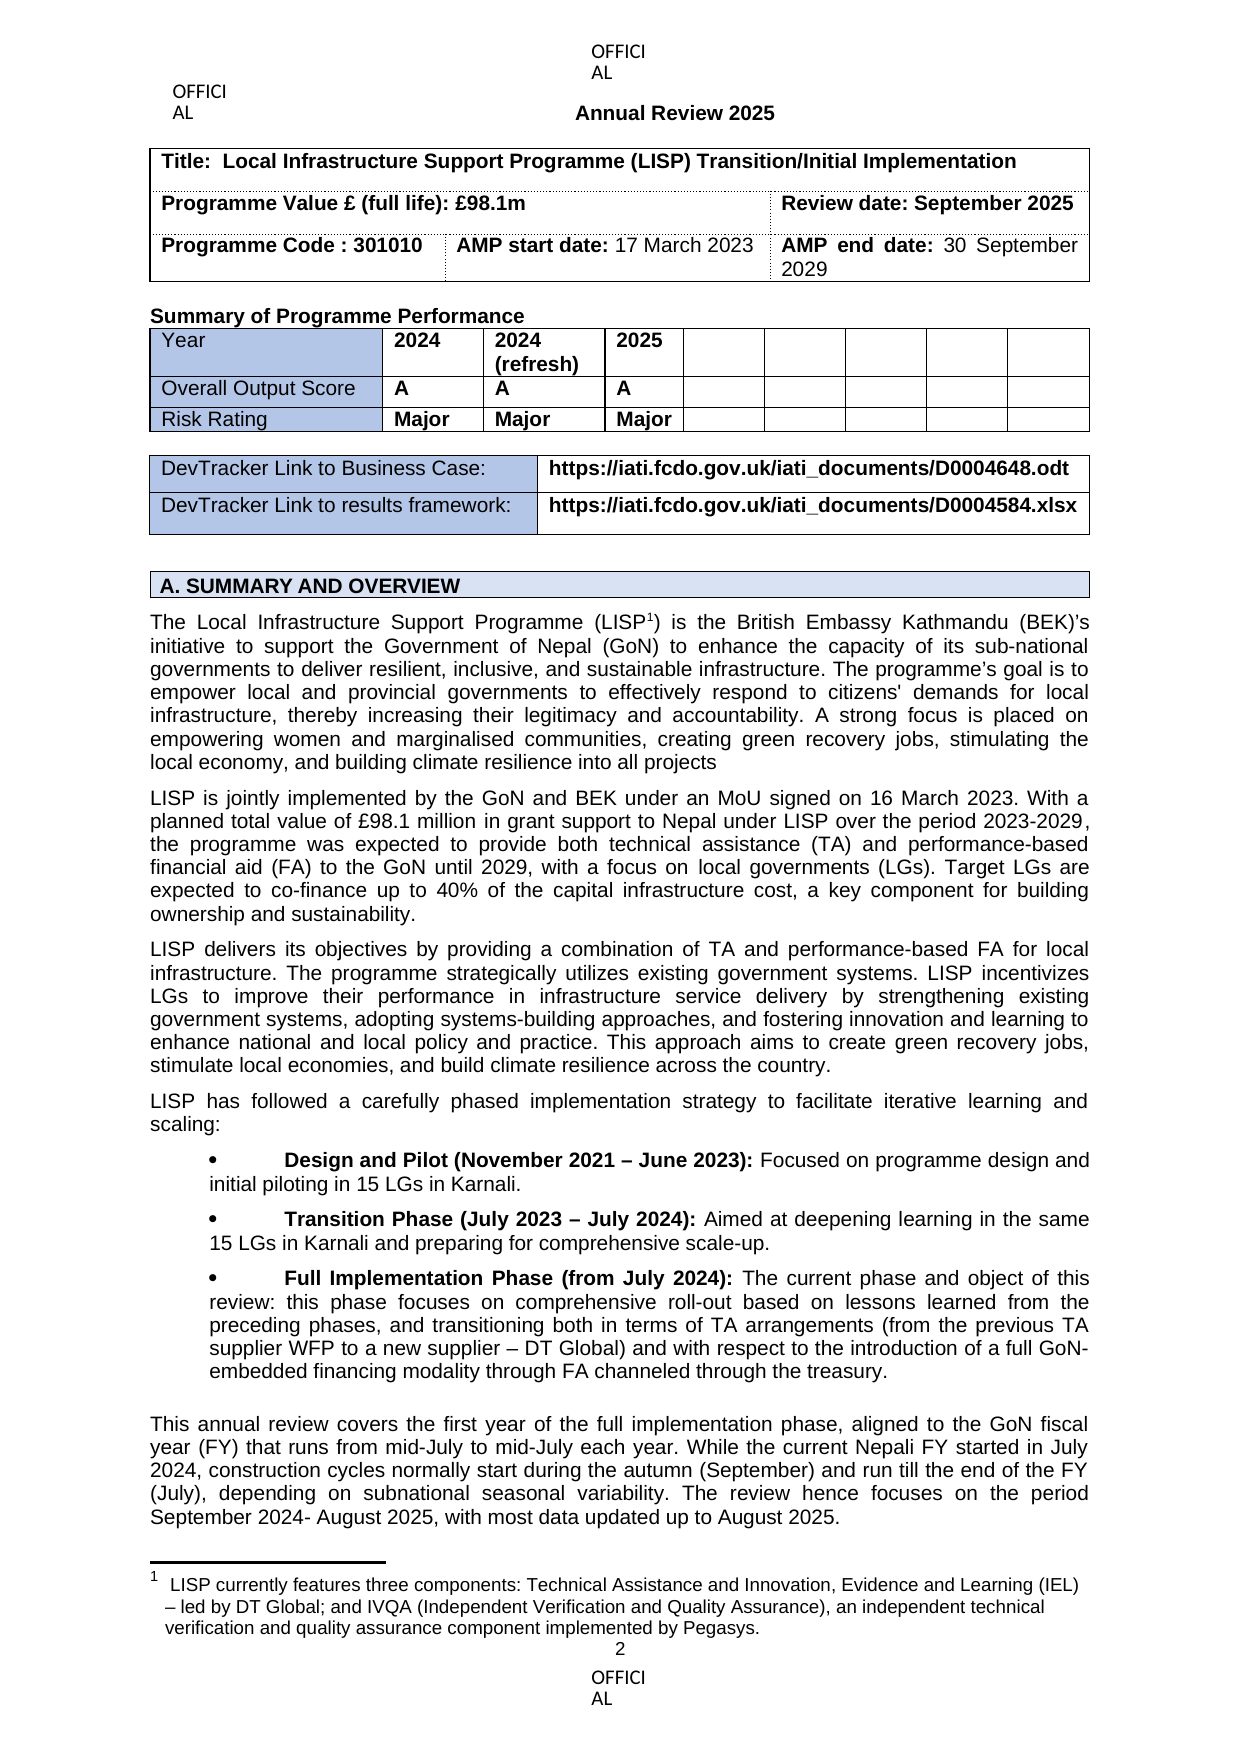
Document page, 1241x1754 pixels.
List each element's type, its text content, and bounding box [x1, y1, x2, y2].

subtitle A. SUMMARY AND OVERVIEW [151, 572, 1089, 597]
table_cell A [484, 377, 604, 407]
table_cell https://iati.fcdo.gov.uk/iati_documents/D0004584.xlsx [538, 493, 1089, 534]
table_header [765, 329, 845, 376]
table_cell Major [383, 408, 483, 431]
table_header [1008, 329, 1089, 376]
table_cell Review date: September 2025 [770, 191, 1089, 233]
table_cell [684, 377, 764, 407]
table_cell Major [606, 408, 683, 431]
text The Local Infrastructure Support Programme (LISP) is the British Embassy Kathmandu (BEK)’s initiative to support the Government of Nepal (GoN) to enhance the capacity of its sub-national governments to deliver resilient, inclusive, and sustainable infrastructure. The programme’s goal is to empower local and provincial governments to effectively respond to citizens' demands for local infrastructure, thereby increasing their legitimacy and accountability. A strong focus is placed on empowering women and marginalised communities, creating green recovery jobs, stimulating the local economy, and building climate resilience into all projects [150, 611, 1090, 773]
table_cell Programme Value £ (full life): £98.1m [151, 191, 770, 233]
subtitle Annual Review 2025 [150, 102, 1090, 125]
text LISP is jointly implemented by the GoN and BEK under an MoU signed on 16 March 2023. With a planned total value of £98.1 million in grant support to Nepal under LISP over the period 2023-2029, the programme was expected to provide both technical assistance (TA) and performance-based financial aid (FA) to the GoN until 2029, with a focus on local governments (LGs). Target LGs are expected to co-finance up to 40% of the capital infrastructure cost, a key component for building ownership and sustainability. [150, 786, 1090, 925]
text LISP currently features three components: Technical Assistance and Innovation, Evidence and Learning (IEL) – led by DT Global; and IVQA (Independent Verification and Quality Assurance), an independent technical verification and quality assurance component implemented by Pegasys. [150, 1568, 1090, 1638]
table_cell AMP end date: 30 September 2029 [770, 234, 1089, 281]
table_cell Risk Rating [151, 408, 382, 431]
table_header 2024 (refresh) [484, 329, 604, 376]
table_cell A [606, 377, 683, 407]
text This annual review covers the first year of the full implementation phase, aligned to the GoN fiscal year (FY) that runs from mid-July to mid-July each year. While the current Nepali FY started in July 2024, construction cycles normally start during the autumn (September) and run till the end of the FY (July), depending on subnational seasonal variability. The review hence focuses on the period September 2024- August 2025, with most data updated up to August 2025. [150, 1412, 1090, 1528]
table_cell [1008, 377, 1089, 407]
table_header Year [151, 329, 382, 376]
table_cell [927, 377, 1007, 407]
table_header DevTracker Link to Business Case: [150, 456, 537, 492]
table_header Title: Local Infrastructure Support Programme (LISP) Transition/Initial Implementation [151, 149, 1089, 191]
table_cell Overall Output Score [151, 377, 382, 407]
list Transition Phase (July 2023 – July 2024): Aimed at deepening learning in the same 15 LGs in Karnali and preparing for comprehensive scale-up. [209, 1208, 1090, 1254]
table_header 2024 [383, 329, 483, 376]
table_cell AMP start date: 17 March 2023 [445, 234, 770, 281]
table_header [846, 329, 926, 376]
table_cell [765, 408, 845, 431]
table_cell [765, 377, 845, 407]
table_cell [846, 377, 926, 407]
table_cell DevTracker Link to results framework: [150, 493, 537, 534]
list Full Implementation Phase (from July 2024): The current phase and object of this review: this phase focuses on comprehensive roll-out based on lessons learned from the preceding phases, and transitioning both in terms of TA arrangements (from the previous TA supplier WFP to a new supplier – DT Global) and with respect to the introduction of a full GoN-embedded financing modality through FA channeled through the treasury. [209, 1267, 1090, 1383]
table_header [927, 329, 1007, 376]
table_cell [1008, 408, 1089, 431]
table_header [684, 329, 764, 376]
text LISP delivers its objectives by providing a combination of TA and performance-based FA for local infrastructure. The programme strategically utilizes existing government systems. LISP incentivizes LGs to improve their performance in infrastructure service delivery by strengthening existing government systems, adopting systems-building approaches, and fostering innovation and learning to enhance national and local policy and practice. This approach aims to create green recovery jobs, stimulate local economies, and build climate resilience across the country. [150, 938, 1090, 1077]
text LISP has followed a carefully phased implementation strategy to facilitate iterative learning and scaling: [150, 1090, 1090, 1136]
table_header 2025 [606, 329, 683, 376]
table_cell [846, 408, 926, 431]
table_cell [684, 408, 764, 431]
text Summary of Programme Performance [150, 305, 1090, 328]
table_header https://iati.fcdo.gov.uk/iati_documents/D0004648.odt [538, 456, 1089, 492]
table_cell Major [484, 408, 604, 431]
table_cell [927, 408, 1007, 431]
list Design and Pilot (November 2021 – June 2023): Focused on programme design and initial piloting in 15 LGs in Karnali. [209, 1149, 1090, 1195]
table_cell A [383, 377, 483, 407]
table_cell Programme Code : 301010 [151, 234, 445, 281]
